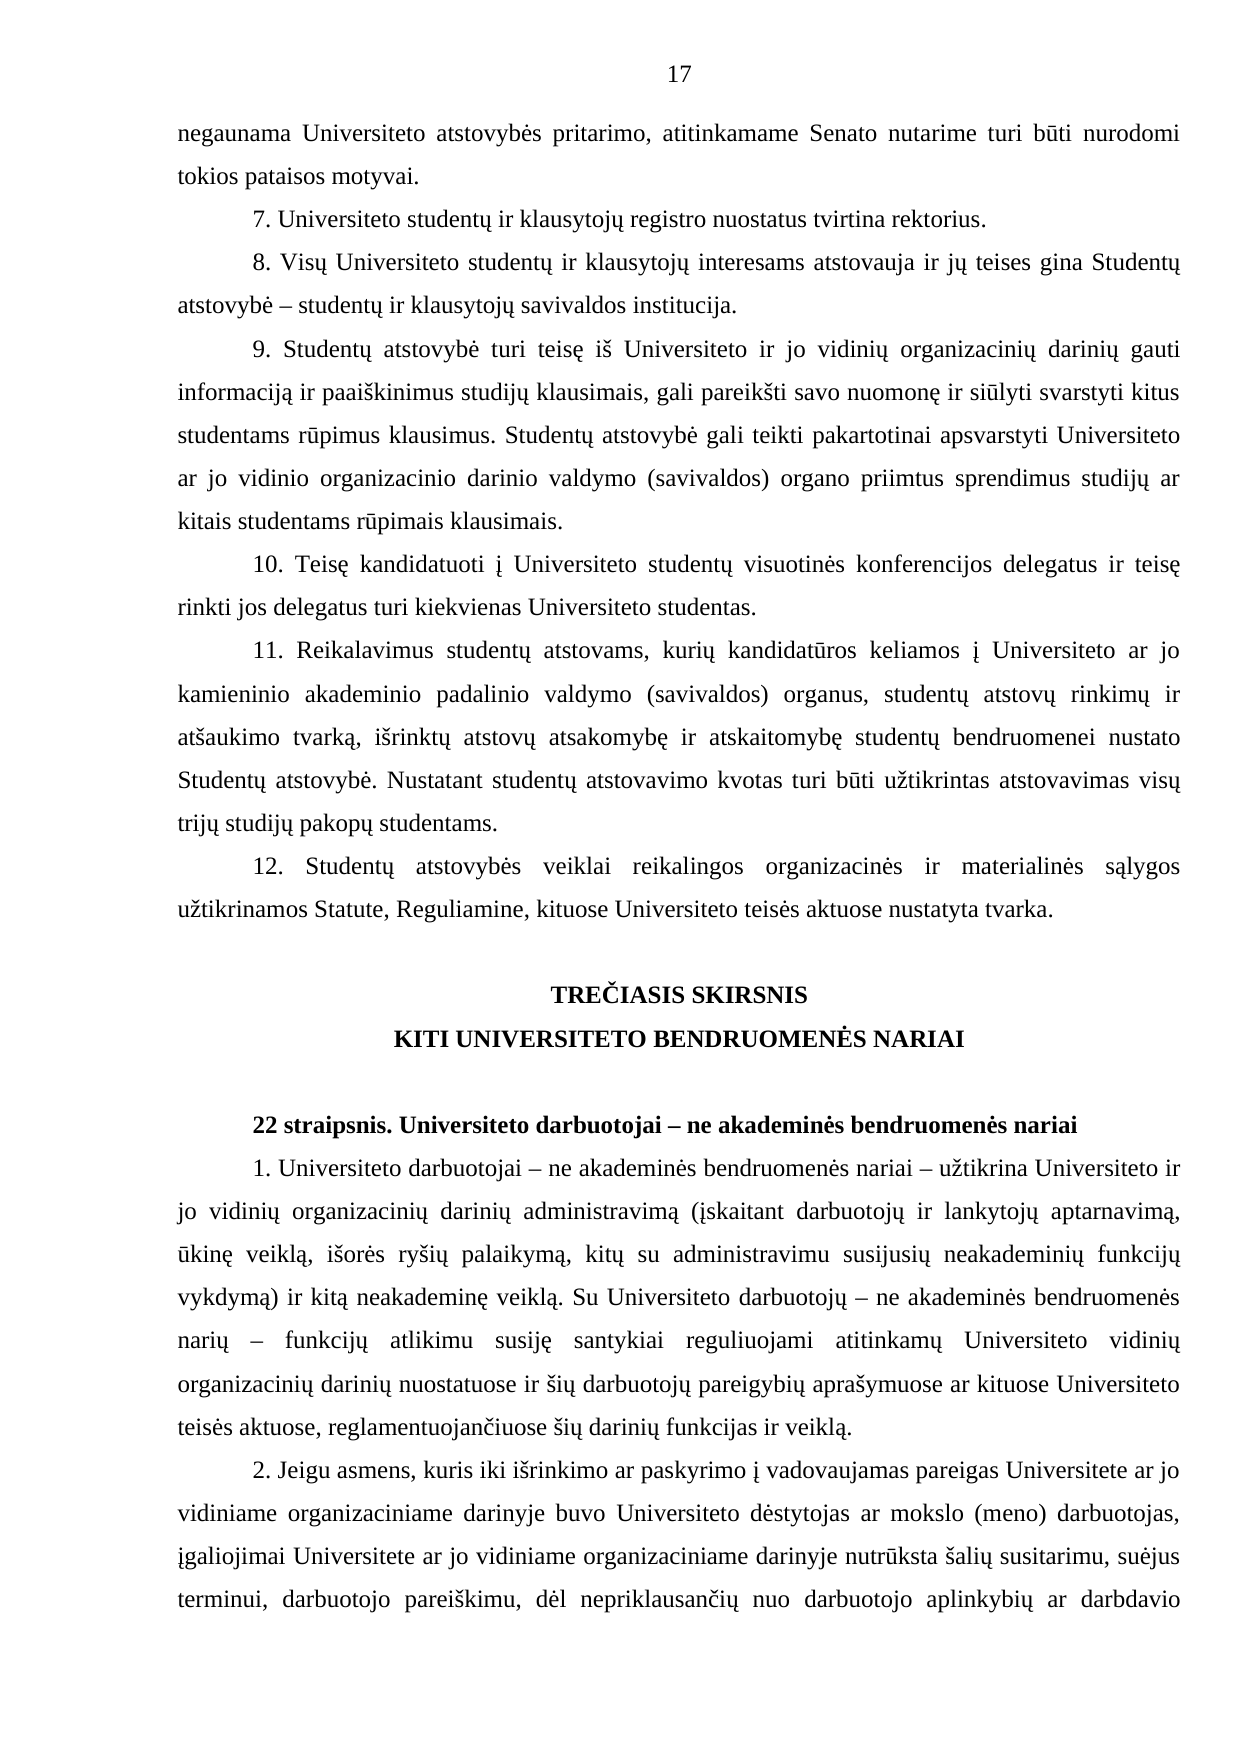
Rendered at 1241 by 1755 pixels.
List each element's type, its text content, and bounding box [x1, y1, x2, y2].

text 1. Universiteto darbuotojai – ne akademinės bendruomenės nariai – užtikrina Universiteto ir jo vidinių organizacinių darinių administravimą (įskaitant darbuotojų ir lankytojų aptarnavimą, ūkinę veiklą, išorės ryšių palaikymą, kitų su administravimu susijusių neakademinių funkcijų vykdymą) ir kitą neakademinę veiklą. Su Universiteto darbuotojų – ne akademinės bendruomenės narių – funkcijų atlikimu susiję santykiai reguliuojami atitinkamų Universiteto vidinių organizacinių darinių nuostatuose ir šių darbuotojų pareigybių aprašymuose ar kituose Universiteto teisės aktuose, reglamentuojančiuose šių darinių funkcijas ir veiklą. [177, 1153, 1181, 1441]
text 9. Studentų atstovybė turi teisę iš Universiteto ir jo vidinių organizacinių darinių gauti informaciją ir paaiškinimus studijų klausimais, gali pareikšti savo nuomonę ir siūlyti svarstyti kitus studentams rūpimus klausimus. Studentų atstovybė gali teikti pakartotinai apsvarstyti Universiteto ar jo vidinio organizacinio darinio valdymo (savivaldos) organo priimtus sprendimus studijų ar kitais studentams rūpimais klausimais. [177, 334, 1181, 535]
text 2. Jeigu asmens, kuris iki išrinkimo ar paskyrimo į vadovaujamas pareigas Universitete ar jo vidiniame organizaciniame darinyje buvo Universiteto dėstytojas ar mokslo (meno) darbuotojas, įgaliojimai Universitete ar jo vidiniame organizaciniame darinyje nutrūksta šalių susitarimu, suėjus terminui, darbuotojo pareiškimu, dėl nepriklausančių nuo darbuotojo aplinkybių ar darbdavio [177, 1455, 1181, 1613]
text KITI UNIVERSITETO BENDRUOMENĖS NARIAI [177, 1024, 1181, 1052]
text negaunama Universiteto atstovybės pritarimo, atitinkamame Senato nutarime turi būti nurodomi tokios pataisos motyvai. [177, 118, 1181, 190]
text 7. Universiteto studentų ir klausytojų registro nuostatus tvirtina rektorius. [177, 204, 1181, 233]
text 10. Teisę kandidatuoti į Universiteto studentų visuotinės konferencijos delegatus ir teisę rinkti jos delegatus turi kiekvienas Universiteto studentas. [177, 549, 1181, 621]
text 8. Visų Universiteto studentų ir klausytojų interesams atstovauja ir jų teises gina Studentų atstovybė – studentų ir klausytojų savivaldos institucija. [177, 247, 1181, 319]
text TREČIASIS SKIRSNIS [177, 981, 1181, 1009]
text 12. Studentų atstovybės veiklai reikalingos organizacinės ir materialinės sąlygos užtikrinamos Statute, Reguliamine, kituose Universiteto teisės aktuose nustatyta tvarka. [177, 851, 1181, 923]
text 22 straipsnis. Universiteto darbuotojai – ne akademinės bendruomenės nariai [177, 1110, 1181, 1139]
text 11. Reikalavimus studentų atstovams, kurių kandidatūros keliamos į Universiteto ar jo kamieninio akademinio padalinio valdymo (savivaldos) organus, studentų atstovų rinkimų ir atšaukimo tvarką, išrinktų atstovų atsakomybę ir atskaitomybę studentų bendruomenei nustato Studentų atstovybė. Nustatant studentų atstovavimo kvotas turi būti užtikrintas atstovavimas visų trijų studijų pakopų studentams. [177, 636, 1181, 837]
